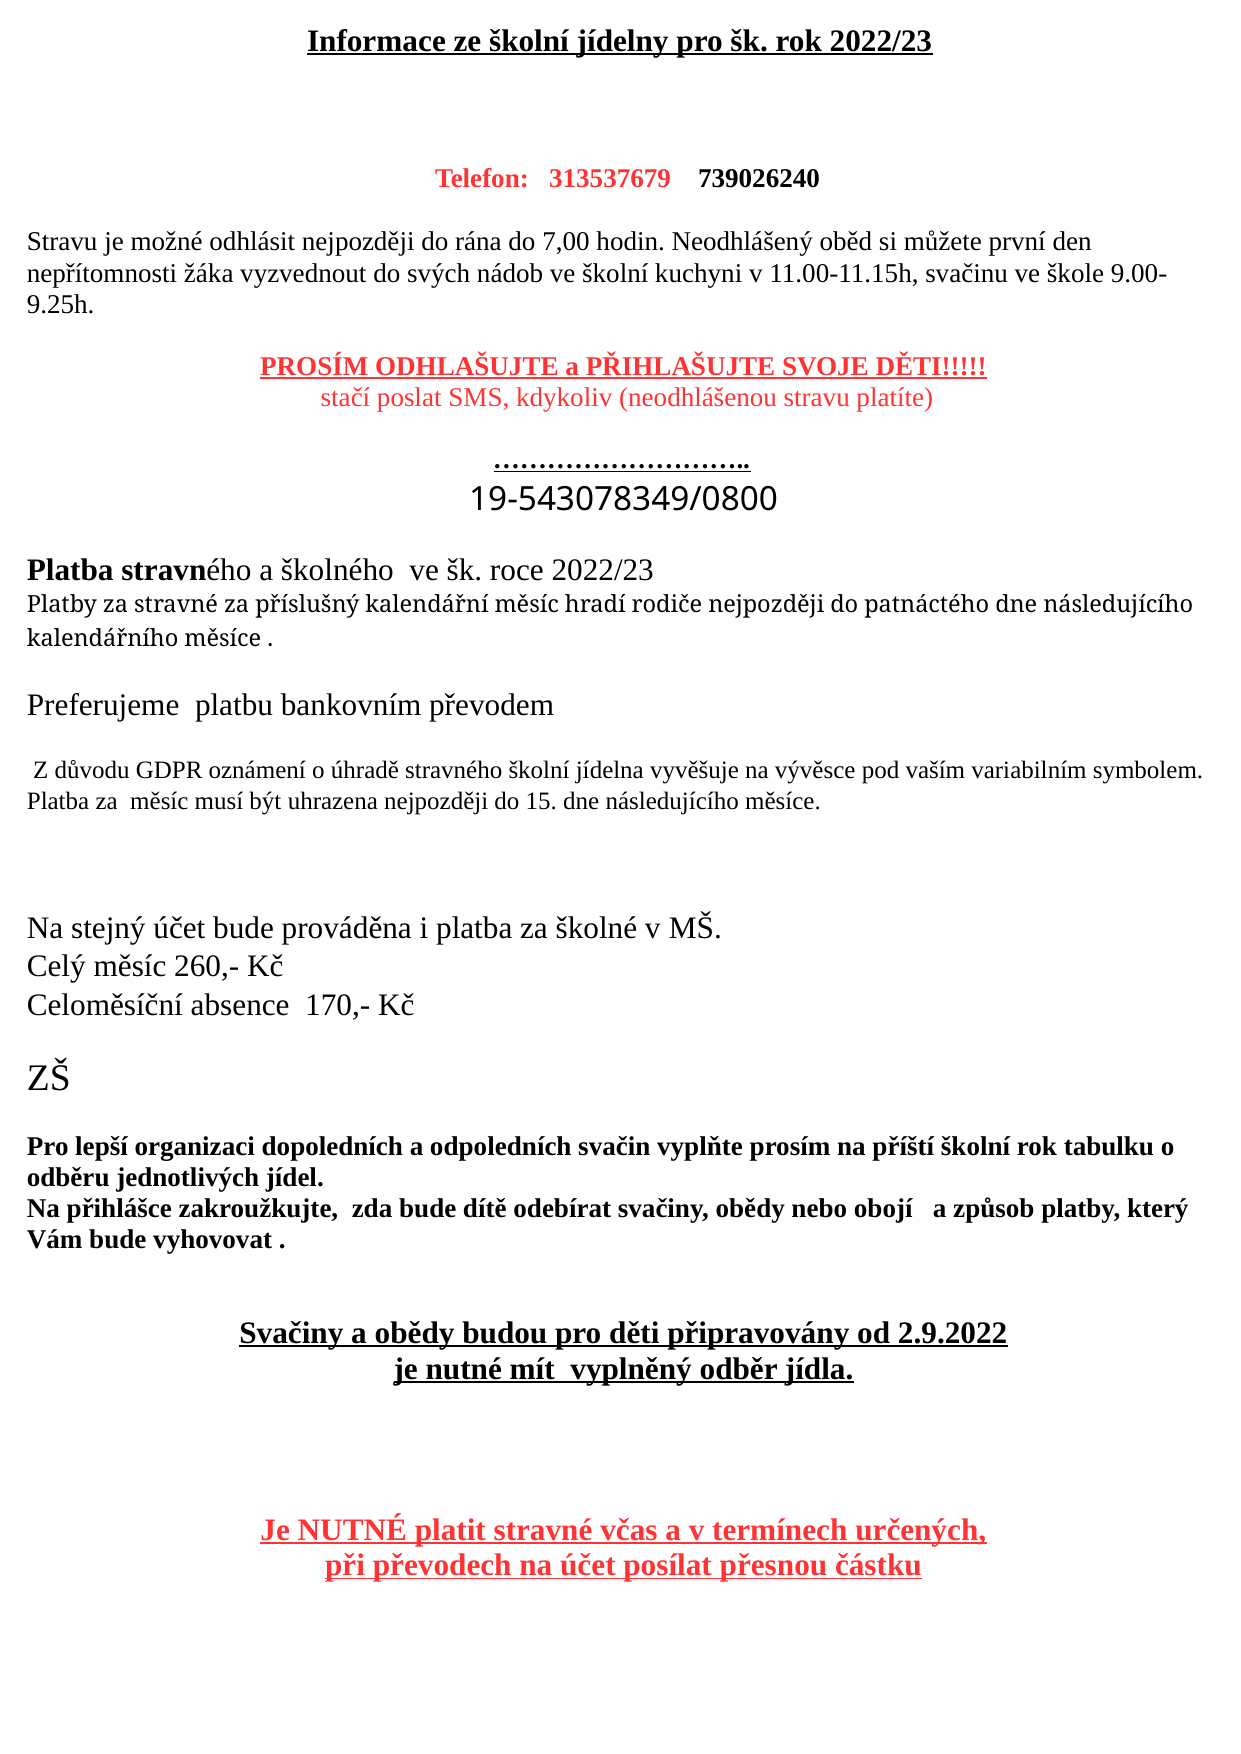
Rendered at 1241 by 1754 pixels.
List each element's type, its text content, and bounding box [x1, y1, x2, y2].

text Celý měsíc 260,- Kč [27, 947, 1220, 983]
text ZŠ [27, 1056, 1220, 1099]
text Stravu je možné odhlásit nejpozději do rána do 7,00 hodin. Neodhlášený oběd si můžete první den nepřítomnosti žáka vyzvednout do svých nádob ve školní kuchyni v 11.00-11.15h, svačinu ve škole 9.00-9.25h. [27, 226, 1220, 319]
text při převodech na účet posílat přesnou částku [27, 1547, 1220, 1583]
text Na stejný účet bude prováděna i platba za školné v MŠ. [27, 909, 1220, 945]
text ……………………….. [27, 443, 1220, 475]
text 19-543078349/0800 [27, 475, 1220, 520]
text stačí poslat SMS, kdykoliv (neodhlášenou stravu platíte) [27, 381, 1220, 412]
text Je NUTNÉ platit stravné včas a v termínech určených, [27, 1511, 1220, 1547]
text Svačiny a obědy budou pro děti připravovány od 2.9.2022 [27, 1314, 1220, 1350]
text Z důvodu GDPR oznámení o úhradě stravného školní jídelna vyvěšuje na vývěsce pod vaším variabilním symbolem. Platba za měsíc musí být uhrazena nejpozději do 15. dne následujícího měsíce. [27, 755, 1220, 815]
text Preferujeme platbu bankovním převodem [27, 686, 1220, 722]
text Pro lepší organizaci dopoledních a odpoledních svačin vyplňte prosím na příští školní rok tabulku o odběru jednotlivých jídel. [27, 1130, 1220, 1192]
text Telefon: 313537679 739026240 [27, 158, 1220, 194]
text Platby za stravné za příslušný kalendářní měsíc hradí rodiče nejpozději do patnáctého dne následujícího kalendářního měsíce . [27, 587, 1220, 653]
text Celoměsíční absence 170,- Kč [27, 986, 1220, 1022]
text Informace ze školní jídelny pro šk. rok 2022/23 [27, 22, 1220, 58]
text Platba stravného a školného ve šk. roce 2022/23 [27, 551, 1220, 587]
text PROSÍM ODHLAŠUJTE a PŘIHLAŠUJTE SVOJE DĚTI!!!!! [27, 350, 1220, 381]
text Na přihlášce zakroužkujte, zda bude dítě odebírat svačiny, obědy nebo obojí a způsob platby, který Vám bude vyhovovat . [27, 1192, 1220, 1254]
text je nutné mít vyplněný odběr jídla. [27, 1350, 1220, 1386]
